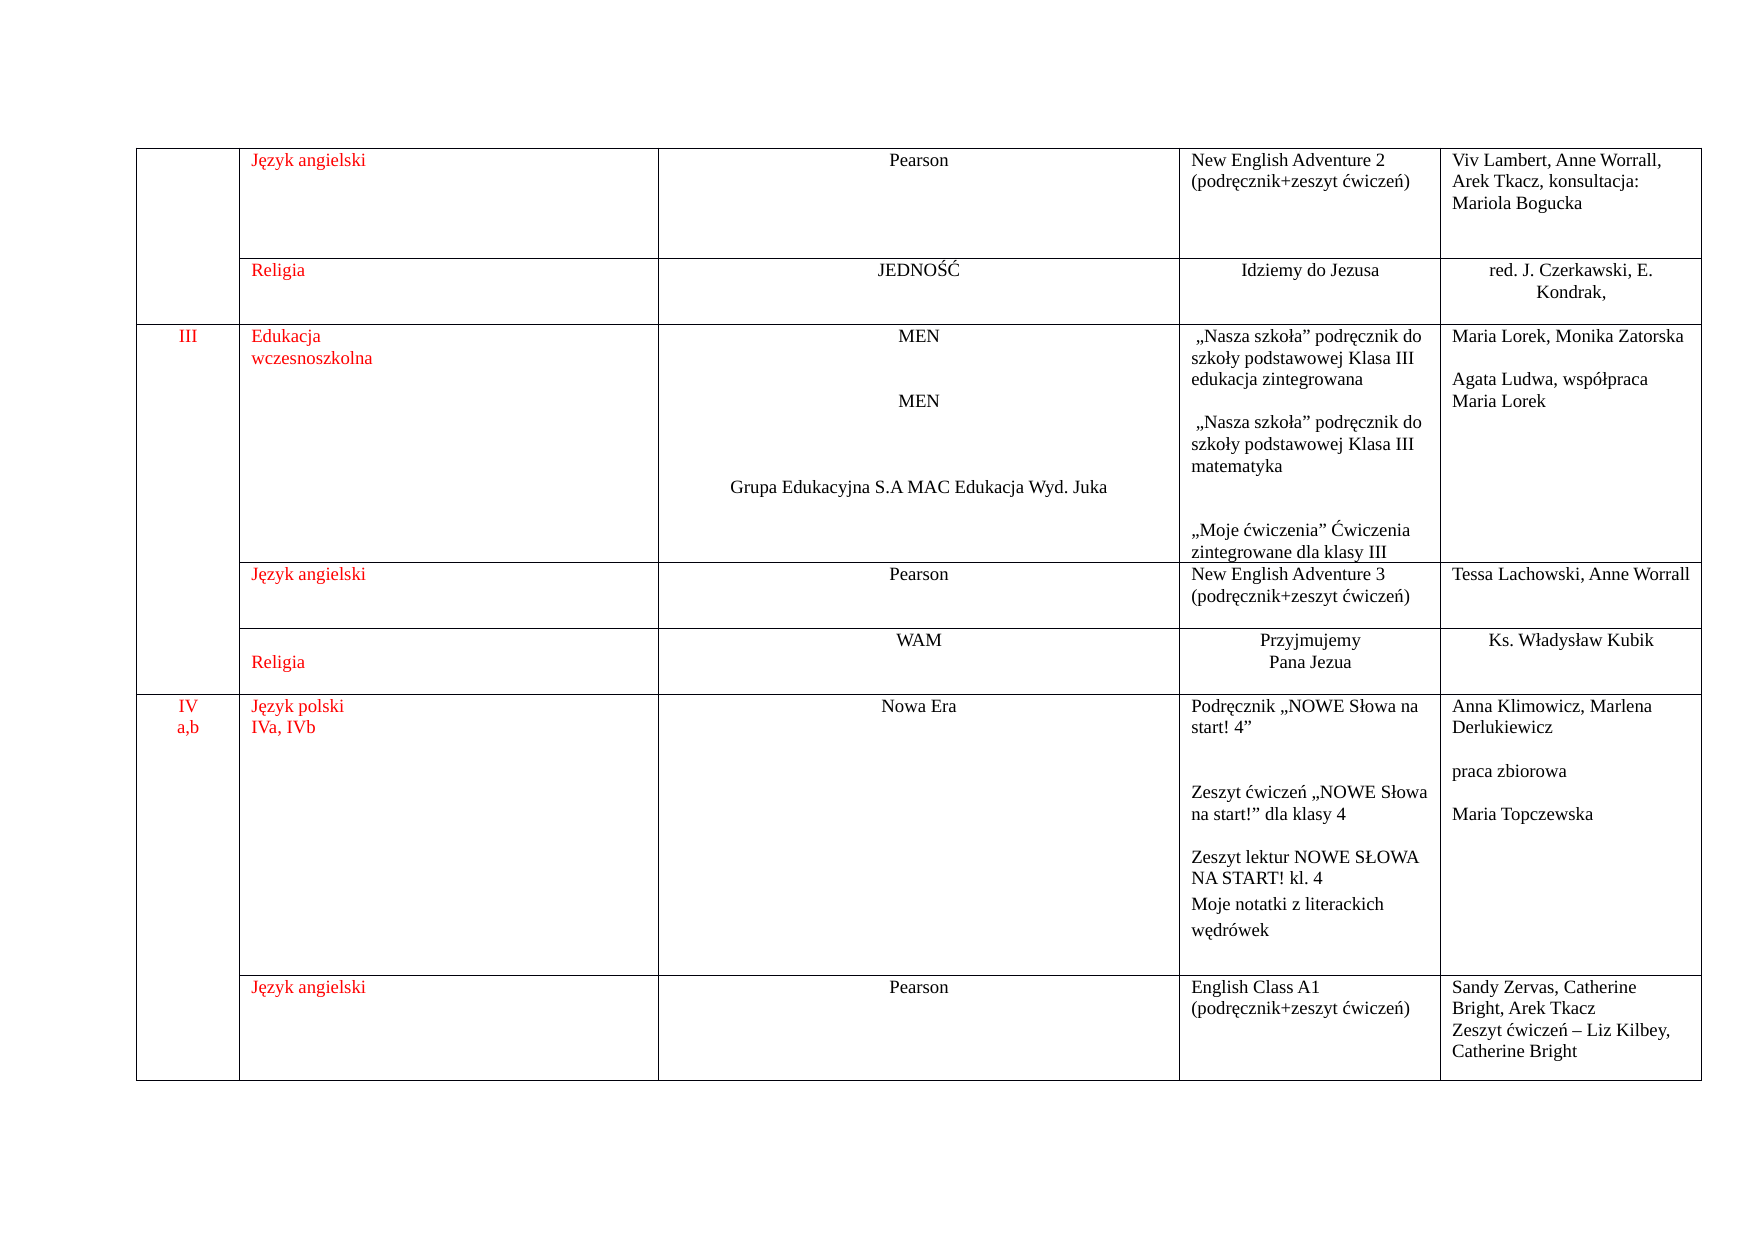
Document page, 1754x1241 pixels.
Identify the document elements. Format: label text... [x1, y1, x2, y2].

table_cell Przyjmujemy Pana Jezua [1180, 629, 1440, 694]
table_cell JEDNOŚĆ [659, 259, 1179, 324]
table_cell Nowa Era [659, 695, 1179, 974]
table_cell Sandy Zervas, Catherine Bright, Arek Tkacz Zeszyt ćwiczeń – Liz Kilbey, Catherine Bright [1441, 976, 1701, 1080]
table_cell Maria Lorek, Monika Zatorska Agata Ludwa, współpraca Maria Lorek [1441, 325, 1701, 562]
table_cell Pearson [659, 976, 1179, 1080]
table_cell Język angielski [240, 563, 658, 628]
table_cell Język angielski [240, 149, 658, 258]
table_cell English Class A1 (podręcznik+zeszyt ćwiczeń) [1180, 976, 1440, 1080]
table_cell red. J. Czerkawski, E. Kondrak, [1441, 259, 1701, 324]
table_cell Religia [240, 629, 658, 694]
table_cell [137, 149, 239, 324]
table_cell Religia [240, 259, 658, 324]
table_cell Podręcznik „NOWE Słowa na start! 4” Zeszyt ćwiczeń „NOWE Słowa na start!” dla klasy 4 Zeszyt lektur NOWE SŁOWA NA START! kl. 4 Moje notatki z literackich wędrówek [1180, 695, 1440, 974]
table_cell Pearson [659, 149, 1179, 258]
table_cell IV a,b [137, 695, 239, 1080]
table_cell III [137, 325, 239, 694]
table_cell New English Adventure 2 (podręcznik+zeszyt ćwiczeń) [1180, 149, 1440, 258]
table_cell Język polski IVa, IVb [240, 695, 658, 974]
table_cell Język angielski [240, 976, 658, 1080]
table_cell Ks. Władysław Kubik [1441, 629, 1701, 694]
table_cell New English Adventure 3 (podręcznik+zeszyt ćwiczeń) [1180, 563, 1440, 628]
table_cell MEN MEN Grupa Edukacyjna S.A MAC Edukacja Wyd. Juka [659, 325, 1179, 562]
table_cell „Nasza szkoła” podręcznik do szkoły podstawowej Klasa III edukacja zintegrowana „Nasza szkoła” podręcznik do szkoły podstawowej Klasa III matematyka „Moje ćwiczenia” Ćwiczenia zintegrowane dla klasy III [1180, 325, 1440, 562]
table_cell Idziemy do Jezusa [1180, 259, 1440, 324]
table_cell Pearson [659, 563, 1179, 628]
table_cell Tessa Lachowski, Anne Worrall [1441, 563, 1701, 628]
table_cell WAM [659, 629, 1179, 694]
table_cell Viv Lambert, Anne Worrall, Arek Tkacz, konsultacja: Mariola Bogucka [1441, 149, 1701, 258]
table_cell Edukacja wczesnoszkolna [240, 325, 658, 562]
table_cell Anna Klimowicz, Marlena Derlukiewicz praca zbiorowa Maria Topczewska [1441, 695, 1701, 974]
